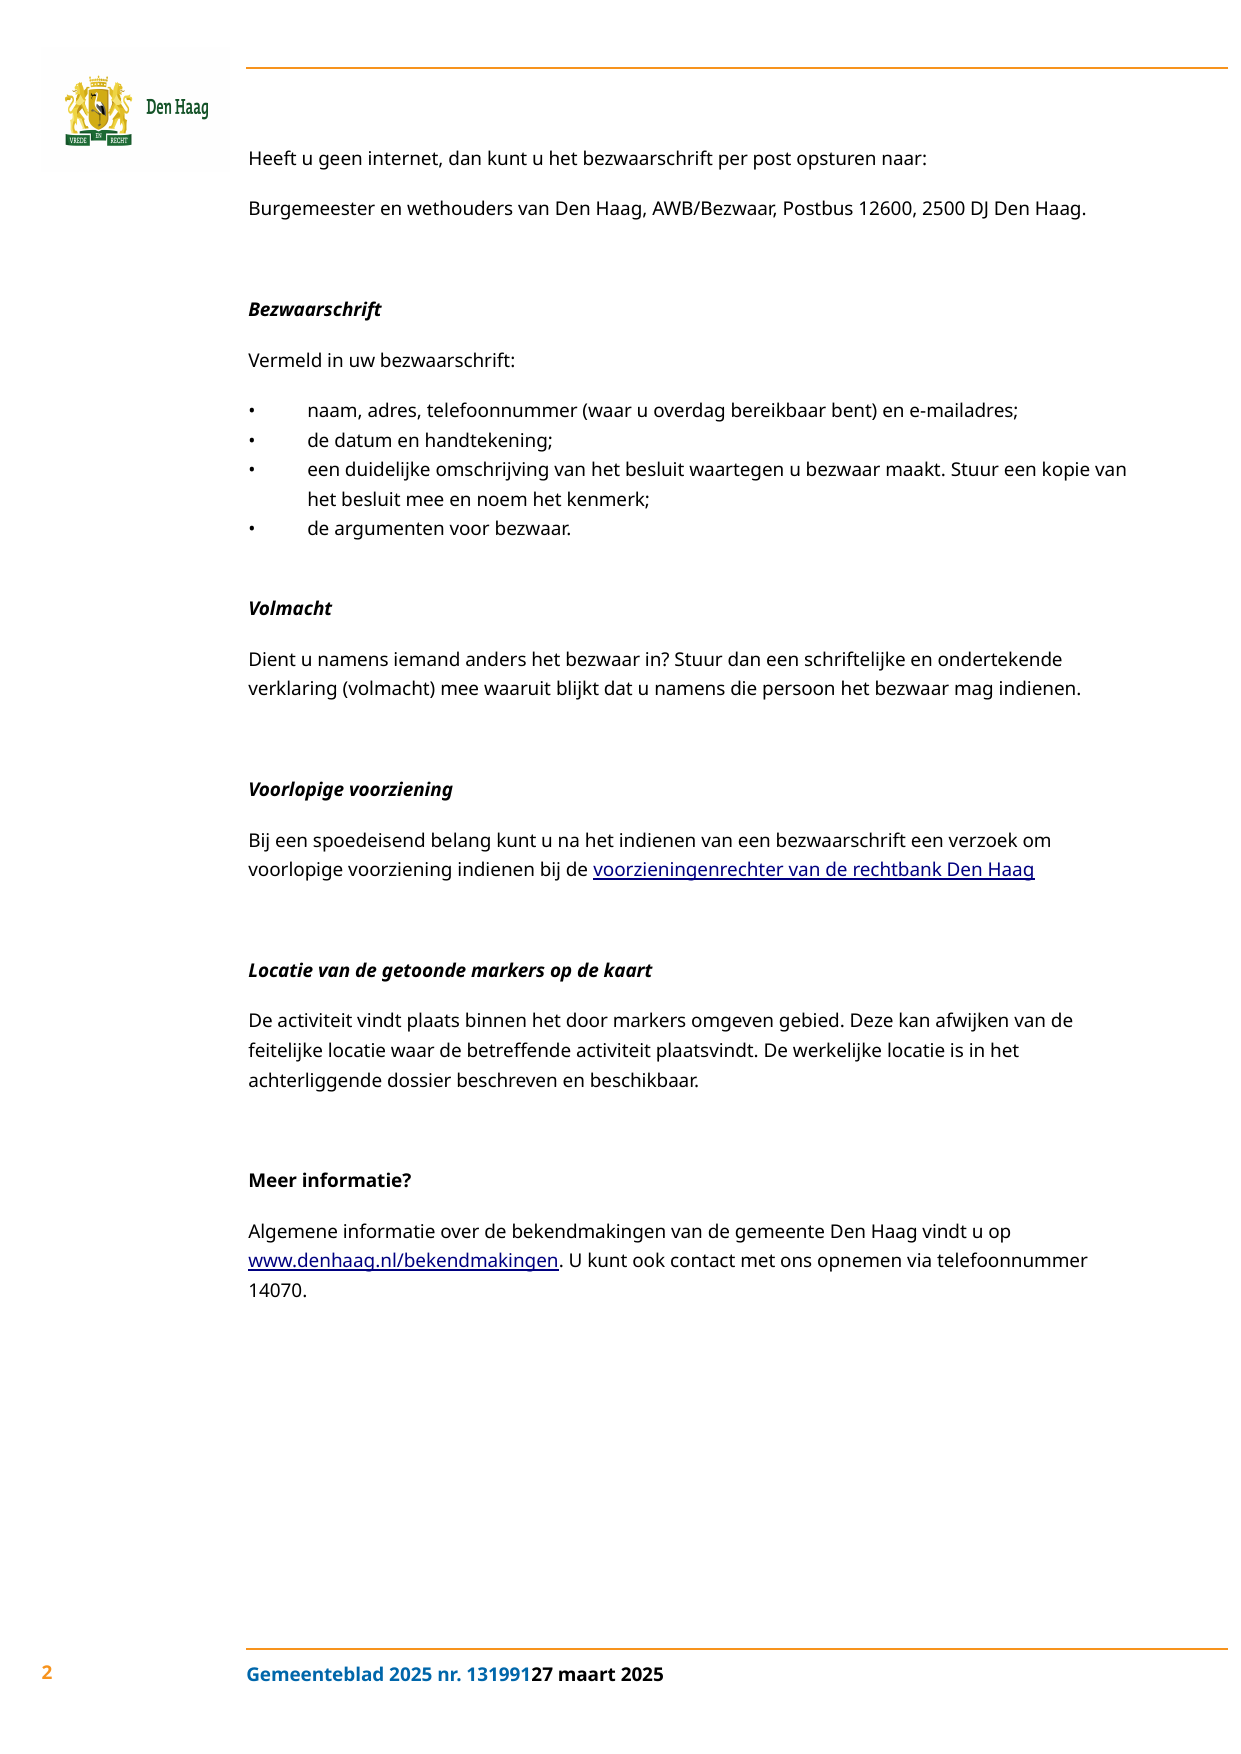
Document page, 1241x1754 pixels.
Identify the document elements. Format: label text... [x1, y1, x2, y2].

list naam, adres, telefoonnummer (waar u overdag bereikbaar bent) en e-mailadres; [248, 397, 1152, 423]
text Burgemeester en wethouders van Den Haag, AWB/Bezwaar, Postbus 12600, 2500 DJ Den Haag. [248, 196, 1152, 221]
text Bezwaarschrift [248, 296, 1152, 322]
text Algemene informatie over de bekendmakingen van de gemeente Den Haag vindt u op www.denhaag.nl/bekendmakingen. U kunt ook contact met ons opnemen via telefoonnummer 14070. [248, 1218, 1152, 1303]
picture [41, 47, 231, 172]
text Locatie van de getoonde markers op de kaart [248, 957, 1152, 983]
text Meer informatie? [248, 1168, 1152, 1193]
text Bij een spoedeisend belang kunt u na het indienen van een bezwaarschrift een verzoek om voorlopige voorziening indienen bij de voorzieningenrechter van de rechtbank Den Haag [248, 827, 1152, 882]
text Vermeld in uw bezwaarschrift: [248, 347, 1152, 373]
list de datum en handtekening; [248, 427, 1152, 453]
text Volmacht [248, 596, 1152, 621]
list een duidelijke omschrijving van het besluit waartegen u bezwaar maakt. Stuur een kopie van het besluit mee en noem het kenmerk; [248, 456, 1152, 512]
text Heeft u geen internet, dan kunt u het bezwaarschrift per post opsturen naar: [248, 145, 1152, 171]
text Dient u namens iemand anders het bezwaar in? Stuur dan een schriftelijke en ondertekende verklaring (volmacht) mee waaruit blijkt dat u namens die persoon het bezwaar mag indienen. [248, 646, 1152, 701]
text Voorlopige voorziening [248, 776, 1152, 802]
text De activiteit vindt plaats binnen het door markers omgeven gebied. Deze kan afwijken van de feitelijke locatie waar de betreffende activiteit plaatsvindt. De werkelijke locatie is in het achterliggende dossier beschreven en beschikbaar. [248, 1008, 1152, 1093]
list de argumenten voor bezwaar. [248, 516, 1152, 541]
